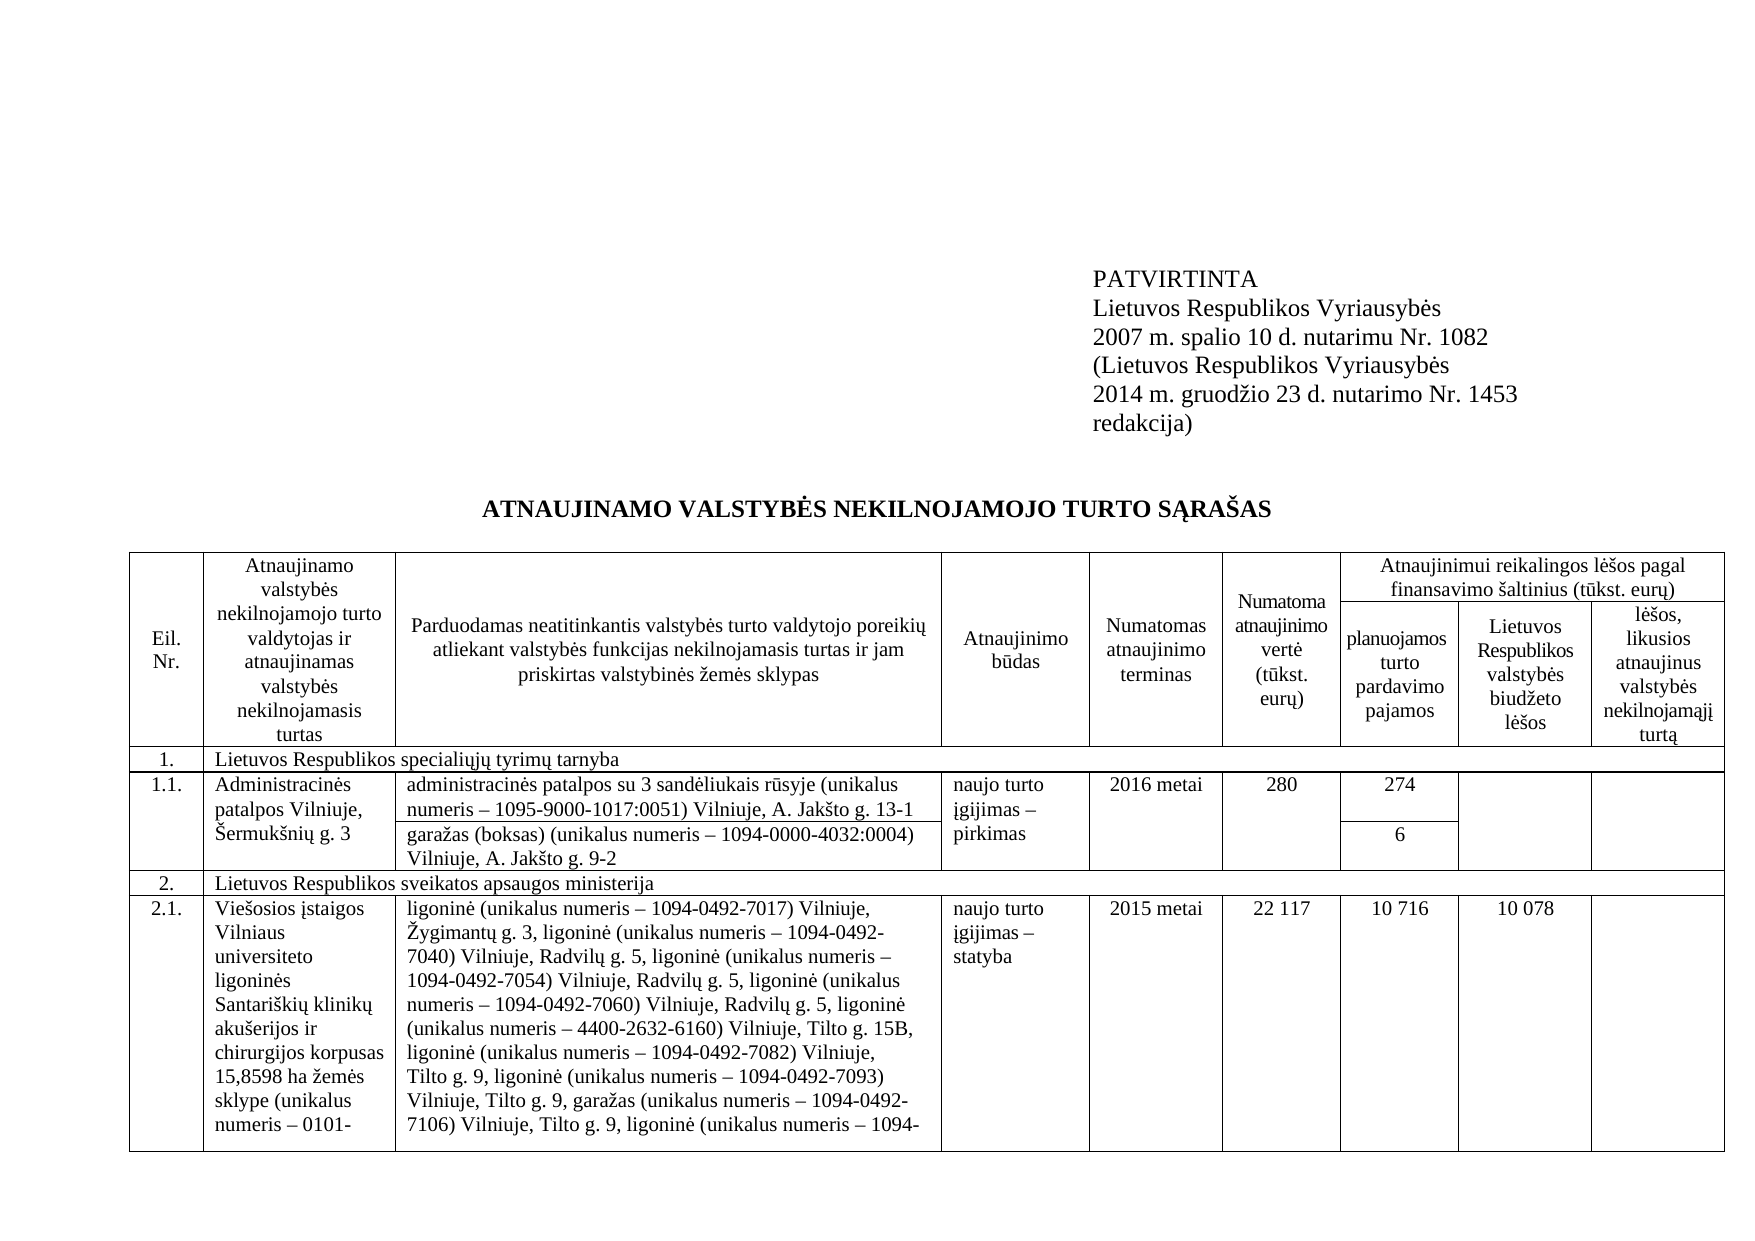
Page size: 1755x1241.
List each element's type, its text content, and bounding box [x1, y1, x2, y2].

table_header Atnaujinimo būdas [942, 553, 1089, 746]
table_cell [1459, 773, 1591, 870]
text ATNAUJINAMO VALSTYBĖS NEKILNOJAMOJO TURTO SĄRAŠAS [118, 494, 1636, 523]
table_cell [1592, 773, 1724, 870]
table_cell 1. [130, 747, 203, 771]
table_cell 274 [1341, 773, 1458, 821]
table_cell 22 117 [1223, 896, 1340, 1151]
table_cell Viešosios įstaigos Vilniaus universiteto ligoninės Santariškių klinikų akušerijos ir chirurgijos korpusas 15,8598 ha žemės sklype (unikalus numeris – 0101- [204, 896, 395, 1151]
table_cell 6 [1341, 822, 1458, 870]
table_cell ligoninė (unikalus numeris – 1094-0492-7017) Vilniuje, Žygimantų g. 3, ligoninė (unikalus numeris – 1094-0492-7040) Vilniuje, Radvilų g. 5, ligoninė (unikalus numeris – 1094-0492-7054) Vilniuje, Radvilų g. 5, ligoninė (unikalus numeris – 1094-0492-7060) Vilniuje, Radvilų g. 5, ligoninė (unikalus numeris – 4400-2632-6160) Vilniuje, Tilto g. 15B, ligoninė (unikalus numeris – 1094-0492-7082) Vilniuje, Tilto g. 9, ligoninė (unikalus numeris – 1094-0492-7093) Vilniuje, Tilto g. 9, garažas (unikalus numeris – 1094-0492-7106) Vilniuje, Tilto g. 9, ligoninė (unikalus numeris – 1094- [396, 896, 941, 1151]
table_cell Administracinės patalpos Vilniuje, Šermukšnių g. 3 [204, 773, 395, 870]
table_cell 10 716 [1341, 896, 1458, 1151]
table_cell planuojamos turto pardavimo pajamos [1341, 602, 1458, 746]
table_cell 2.1. [130, 896, 203, 1151]
table_cell naujo turto įgijimas – pirkimas [942, 773, 1089, 870]
table_cell Lietuvos Respublikos sveikatos apsaugos ministerija [204, 871, 1724, 895]
table_cell Lietuvos Respublikos specialiųjų tyrimų tarnyba [204, 747, 1724, 771]
table_header Atnaujinimui reikalingos lėšos pagal finansavimo šaltinius (tūkst. eurų) [1341, 553, 1724, 601]
table_cell 280 [1223, 773, 1340, 870]
table_cell 10 078 [1459, 896, 1591, 1151]
text PATVIRTINTA Lietuvos Respublikos Vyriausybės 2007 m. spalio 10 d. nutarimu Nr. 1082 (Lietuvos Respublikos Vyriausybės 2014 m. gruodžio 23 d. nutarimo Nr. 1453 [1093, 264, 1636, 408]
table_cell lėšos, likusios atnaujinus valstybės nekilnojamąjį turtą [1592, 602, 1724, 746]
table_cell naujo turto įgijimas – statyba [942, 896, 1089, 1151]
table_cell Lietuvos Respublikos valstybės biudžeto lėšos [1459, 602, 1591, 746]
text redakcija) [1093, 408, 1636, 437]
table_header Parduodamas neatitinkantis valstybės turto valdytojo poreikių atliekant valstybės funkcijas nekilnojamasis turtas ir jam priskirtas valstybinės žemės sklypas [396, 553, 941, 746]
table_cell garažas (boksas) (unikalus numeris – 1094-0000-4032:0004) Vilniuje, A. Jakšto g. 9-2 [396, 822, 941, 870]
table_header Numatomas atnaujinimo terminas [1090, 553, 1222, 746]
table_header Atnaujinamo valstybės nekilnojamojo turto valdytojas ir atnaujinamas valstybės nekilnojamasis turtas [204, 553, 395, 746]
table_cell 2. [130, 871, 203, 895]
table_cell 2015 metai [1090, 896, 1222, 1151]
table_cell 1.1. [130, 773, 203, 870]
table_cell [1592, 896, 1724, 1151]
table_cell 2016 metai [1090, 773, 1222, 870]
table_cell administracinės patalpos su 3 sandėliukais rūsyje (unikalus numeris – 1095-9000-1017:0051) Vilniuje, A. Jakšto g. 13-1 [396, 773, 941, 821]
table_header Eil. Nr. [130, 553, 203, 746]
table_header Numatoma atnaujinimo vertė (tūkst. eurų) [1223, 553, 1340, 746]
